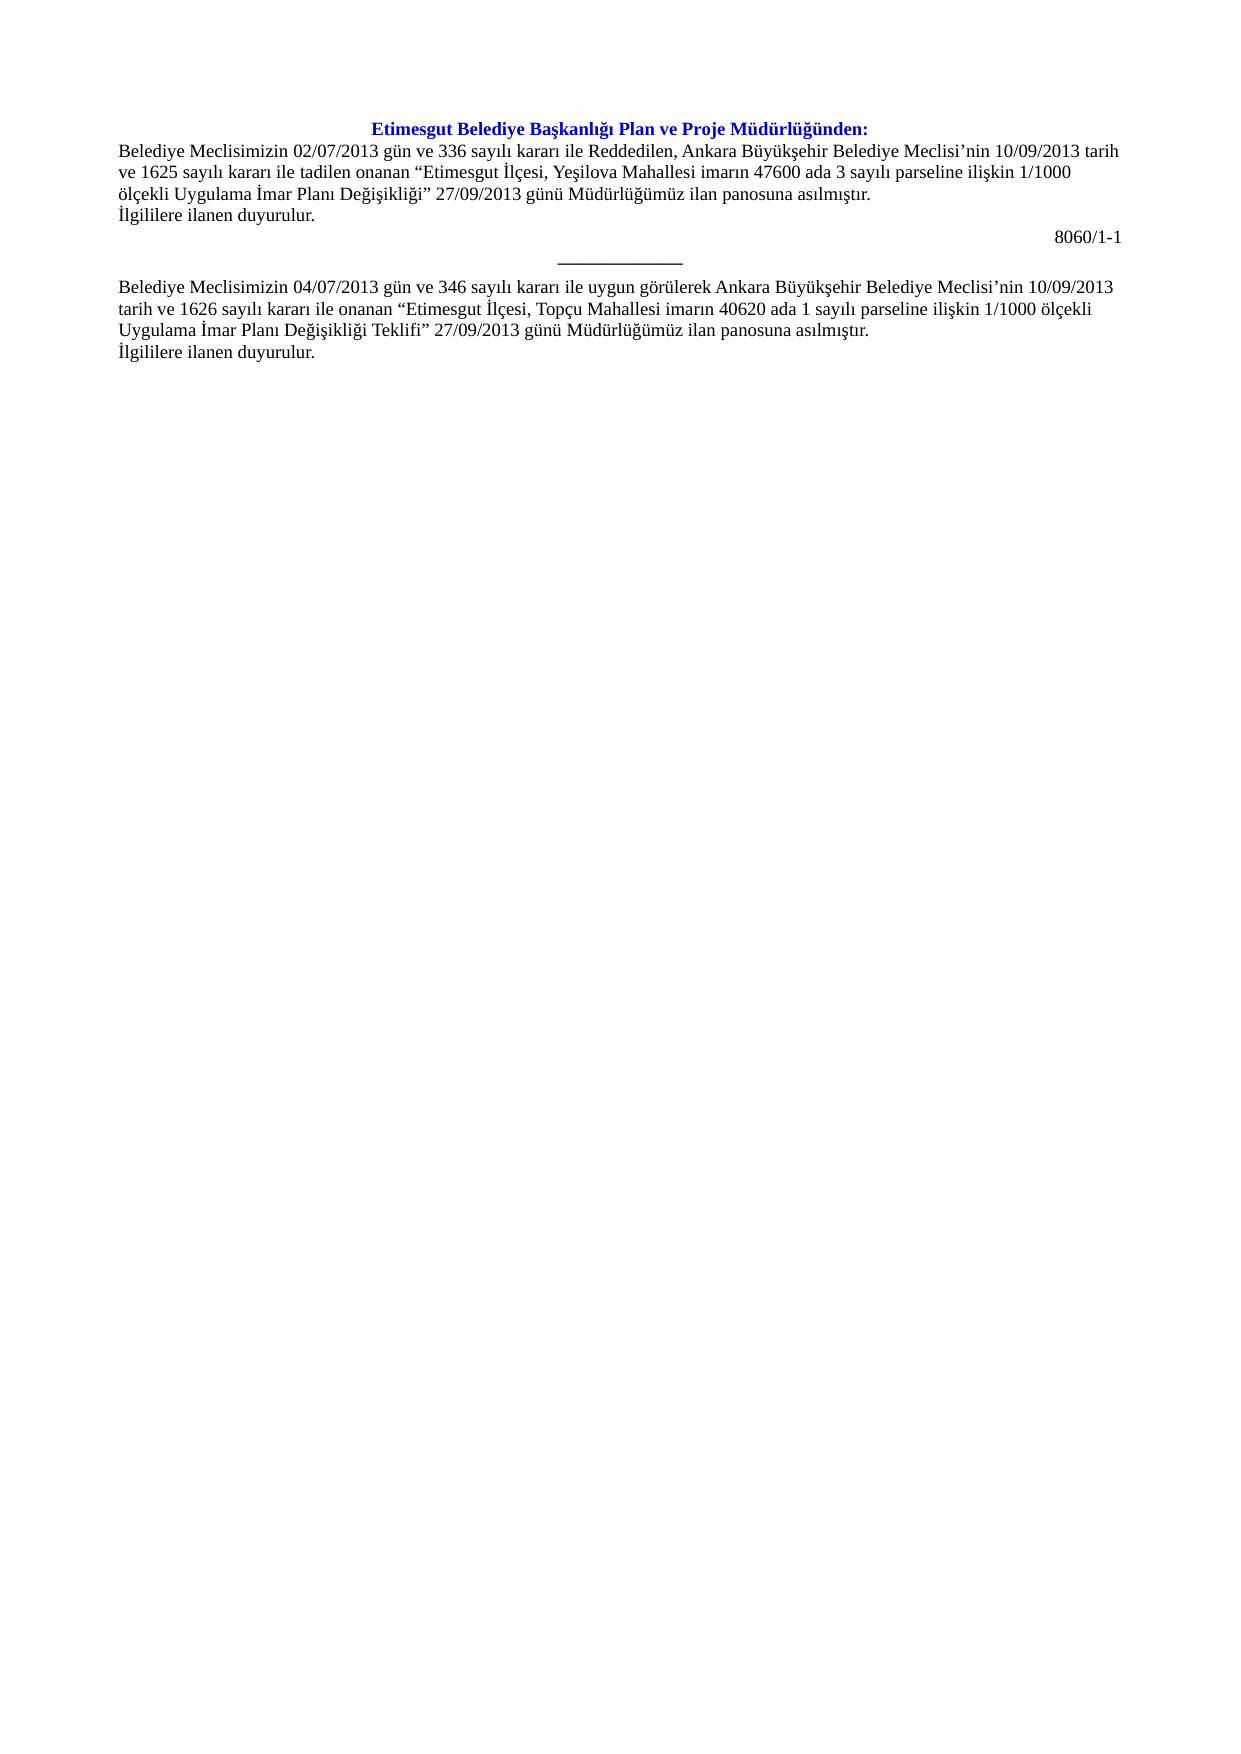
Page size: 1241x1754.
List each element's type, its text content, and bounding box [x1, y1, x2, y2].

text ————— [118, 247, 1122, 276]
text İlgililere ilanen duyurulur. [118, 341, 1122, 362]
text Belediye Meclisimizin 04/07/2013 gün ve 346 sayılı kararı ile uygun görülerek Ankara Büyükşehir Belediye Meclisi’nin 10/09/2013 tarih ve 1626 sayılı kararı ile onanan “Etimesgut İlçesi, Topçu Mahallesi imarın 40620 ada 1 sayılı parseline ilişkin 1/1000 ölçekli Uygulama İmar Planı Değişikliği Teklifi” 27/09/2013 günü Müdürlüğümüz ilan panosuna asılmıştır. [118, 276, 1122, 341]
text İlgililere ilanen duyurulur. [118, 204, 1122, 226]
text 8060/1-1 [118, 226, 1122, 247]
text Belediye Meclisimizin 02/07/2013 gün ve 336 sayılı kararı ile Reddedilen, Ankara Büyükşehir Belediye Meclisi’nin 10/09/2013 tarih ve 1625 sayılı kararı ile tadilen onanan “Etimesgut İlçesi, Yeşilova Mahallesi imarın 47600 ada 3 sayılı parseline ilişkin 1/1000 ölçekli Uygulama İmar Planı Değişikliği” 27/09/2013 günü Müdürlüğümüz ilan panosuna asılmıştır. [118, 140, 1122, 204]
text Etimesgut Belediye Başkanlığı Plan ve Proje Müdürlüğünden: [118, 118, 1122, 140]
